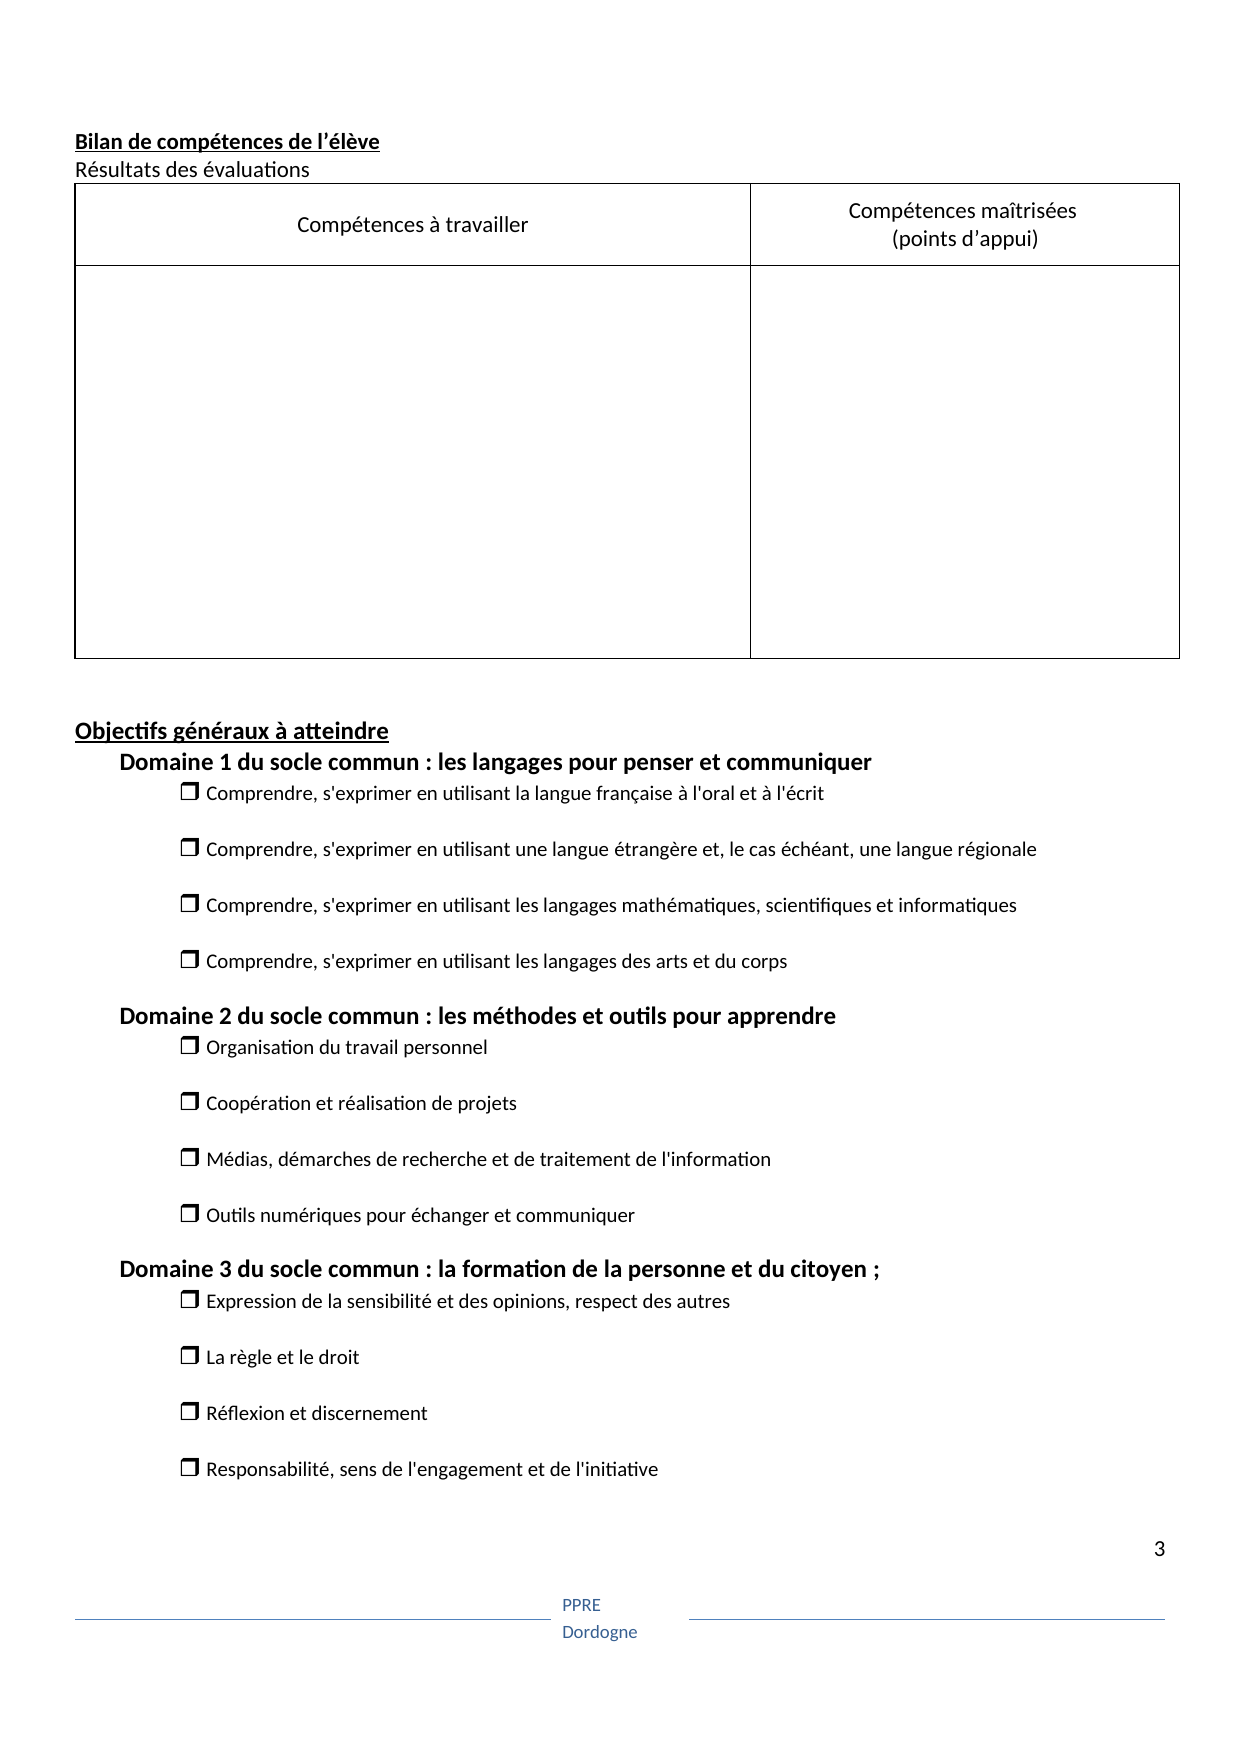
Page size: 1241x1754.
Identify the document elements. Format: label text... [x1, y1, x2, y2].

list  Coopération et réalisation de projets [119, 1086, 1165, 1117]
text Domaine 2 du socle commun : les méthodes et outils pour apprendre [75, 1000, 1165, 1030]
list  Réflexion et discernement [119, 1396, 1165, 1426]
list  Comprendre, s'exprimer en utilisant la langue française à l'oral et à l'écrit [119, 776, 1165, 807]
text Objectifs généraux à atteindre [75, 715, 1165, 746]
list  Médias, démarches de recherche et de traitement de l'information [119, 1142, 1165, 1172]
table_header Compétences à travailler [76, 184, 750, 265]
text Résultats des évaluations [75, 155, 1165, 183]
list  Outils numériques pour échanger et communiquer [119, 1198, 1165, 1228]
list  Expression de la sensibilité et des opinions, respect des autres [119, 1284, 1165, 1315]
table_cell [76, 266, 750, 658]
text Domaine 3 du socle commun : la formation de la personne et du citoyen ; [75, 1254, 1165, 1284]
table_cell [751, 266, 1179, 658]
list  Organisation du travail personnel [119, 1030, 1165, 1061]
table_header Compétences maîtrisées (points d’appui) [751, 184, 1179, 265]
list Domaine 1 du socle commun : les langages pour penser et communiquer [119, 746, 1165, 776]
list  Comprendre, s'exprimer en utilisant une langue étrangère et, le cas échéant, une langue régionale [119, 832, 1165, 863]
list  Responsabilité, sens de l'engagement et de l'initiative [119, 1452, 1165, 1482]
list  La règle et le droit [119, 1340, 1165, 1371]
text Bilan de compétences de l’élève [75, 127, 1165, 155]
list  Comprendre, s'exprimer en utilisant les langages des arts et du corps [119, 944, 1165, 974]
list  Comprendre, s'exprimer en utilisant les langages mathématiques, scientifiques et informatiques [119, 888, 1165, 919]
